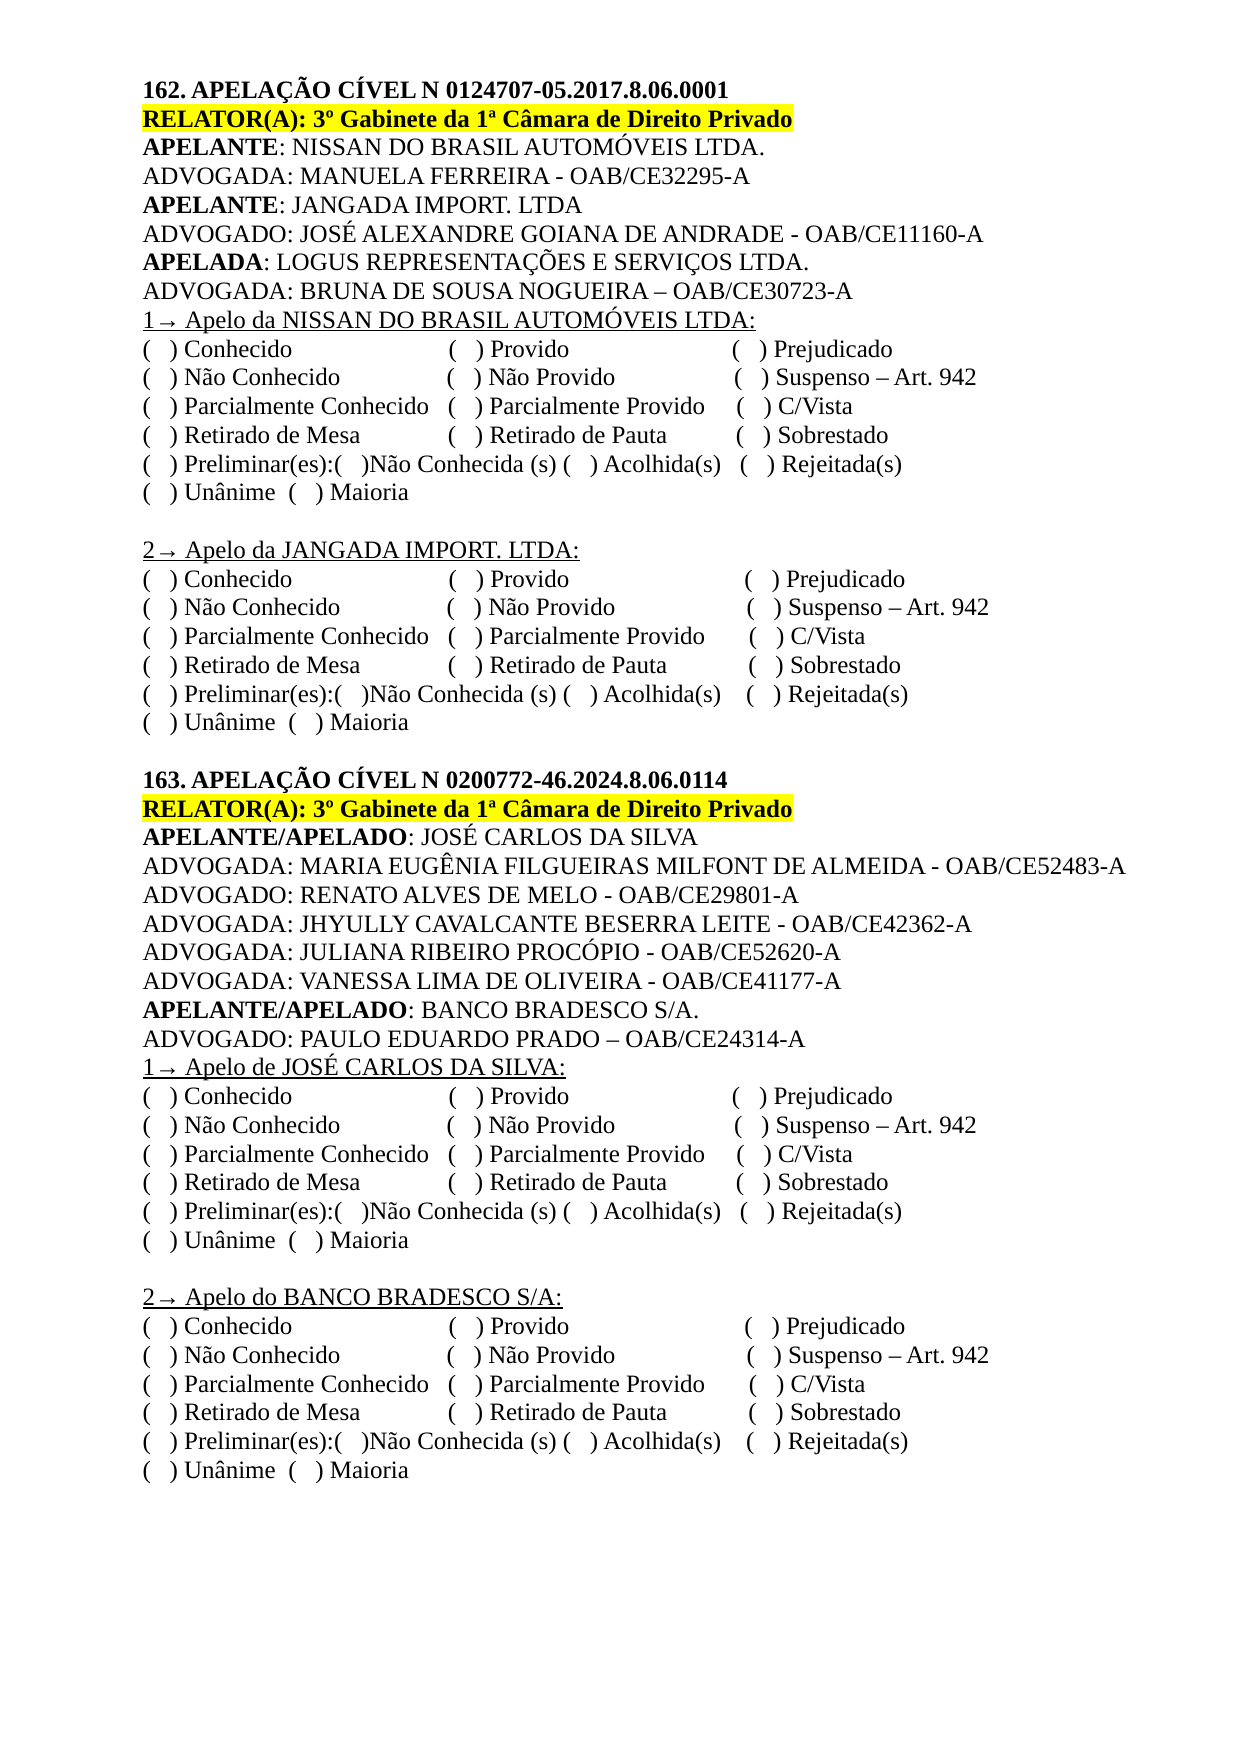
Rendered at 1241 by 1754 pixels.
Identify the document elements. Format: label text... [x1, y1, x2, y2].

text ( ) Conhecido ( ) Provido ( ) Prejudicado [142, 564, 1141, 592]
text 2→ Apelo do BANCO BRADESCO S/A: [142, 1282, 1141, 1311]
text ( ) Não Conhecido ( ) Não Provido ( ) Suspenso – Art. 942 [142, 1340, 1158, 1369]
text ( ) Retirado de Mesa ( ) Retirado de Pauta ( ) Sobrestado [142, 650, 1158, 679]
text ( ) Parcialmente Conhecido ( ) Parcialmente Provido ( ) C/Vista [142, 1139, 1158, 1167]
text ( ) Conhecido ( ) Provido ( ) Prejudicado [142, 334, 1141, 362]
text ( ) Parcialmente Conhecido ( ) Parcialmente Provido ( ) C/Vista [142, 1369, 1158, 1397]
text ( ) Não Conhecido ( ) Não Provido ( ) Suspenso – Art. 942 [142, 1110, 1158, 1139]
text ( ) Preliminar(es):( )Não Conhecida (s) ( ) Acolhida(s) ( ) Rejeitada(s) [142, 449, 1158, 477]
text ( ) Não Conhecido ( ) Não Provido ( ) Suspenso – Art. 942 [142, 362, 1158, 391]
text 1→ Apelo da NISSAN DO BRASIL AUTOMÓVEIS LTDA: [142, 305, 1141, 334]
text ( ) Unânime ( ) Maioria 163. APELAÇÃO CÍVEL N 0200772-46.2024.8.06.0114 RELATOR(A): 3º Gabinete da 1ª Câmara de Direito Privado APELANTE/APELADO: JOSÉ CARLOS DA SILVA ADVOGADA: MARIA EUGÊNIA FILGUEIRAS MILFONT DE ALMEIDA - OAB/CE52483-A ADVOGADO: RENATO ALVES DE MELO - OAB/CE29801-A ADVOGADA: JHYULLY CAVALCANTE BESERRA LEITE - OAB/CE42362-A ADVOGADA: JULIANA RIBEIRO PROCÓPIO - OAB/CE52620-A ADVOGADA: VANESSA LIMA DE OLIVEIRA - OAB/CE41177-A APELANTE/APELADO: BANCO BRADESCO S/A. ADVOGADO: PAULO EDUARDO PRADO – OAB/CE24314-A [142, 707, 1141, 1052]
text ( ) Conhecido ( ) Provido ( ) Prejudicado [142, 1311, 1141, 1340]
text ( ) Unânime ( ) Maioria [142, 1455, 1141, 1512]
text 1→ Apelo de JOSÉ CARLOS DA SILVA: [142, 1052, 1141, 1081]
text ( ) Não Conhecido ( ) Não Provido ( ) Suspenso – Art. 942 [142, 592, 1158, 621]
text ( ) Preliminar(es):( )Não Conhecida (s) ( ) Acolhida(s) ( ) Rejeitada(s) [142, 679, 1158, 707]
text ( ) Parcialmente Conhecido ( ) Parcialmente Provido ( ) C/Vista [142, 391, 1158, 420]
text ( ) Unânime ( ) Maioria [142, 477, 1158, 506]
text 162. APELAÇÃO CÍVEL N 0124707-05.2017.8.06.0001 RELATOR(A): 3º Gabinete da 1ª Câmara de Direito Privado APELANTE: NISSAN DO BRASIL AUTOMÓVEIS LTDA. ADVOGADA: MANUELA FERREIRA - OAB/CE32295-A APELANTE: JANGADA IMPORT. LTDA ADVOGADO: JOSÉ ALEXANDRE GOIANA DE ANDRADE - OAB/CE11160-A APELADA: LOGUS REPRESENTAÇÕES E SERVIÇOS LTDA. ADVOGADA: BRUNA DE SOUSA NOGUEIRA – OAB/CE30723-A [142, 75, 1141, 305]
text ( ) Conhecido ( ) Provido ( ) Prejudicado [142, 1081, 1141, 1110]
text ( ) Retirado de Mesa ( ) Retirado de Pauta ( ) Sobrestado [142, 1397, 1158, 1426]
text ( ) Retirado de Mesa ( ) Retirado de Pauta ( ) Sobrestado [142, 420, 1158, 449]
text ( ) Retirado de Mesa ( ) Retirado de Pauta ( ) Sobrestado [142, 1167, 1158, 1196]
text ( ) Preliminar(es):( )Não Conhecida (s) ( ) Acolhida(s) ( ) Rejeitada(s) [142, 1426, 1158, 1455]
text ( ) Unânime ( ) Maioria [142, 1225, 1158, 1254]
text ( ) Preliminar(es):( )Não Conhecida (s) ( ) Acolhida(s) ( ) Rejeitada(s) [142, 1196, 1158, 1225]
text 2→ Apelo da JANGADA IMPORT. LTDA: [142, 535, 1141, 564]
text ( ) Parcialmente Conhecido ( ) Parcialmente Provido ( ) C/Vista [142, 621, 1158, 650]
